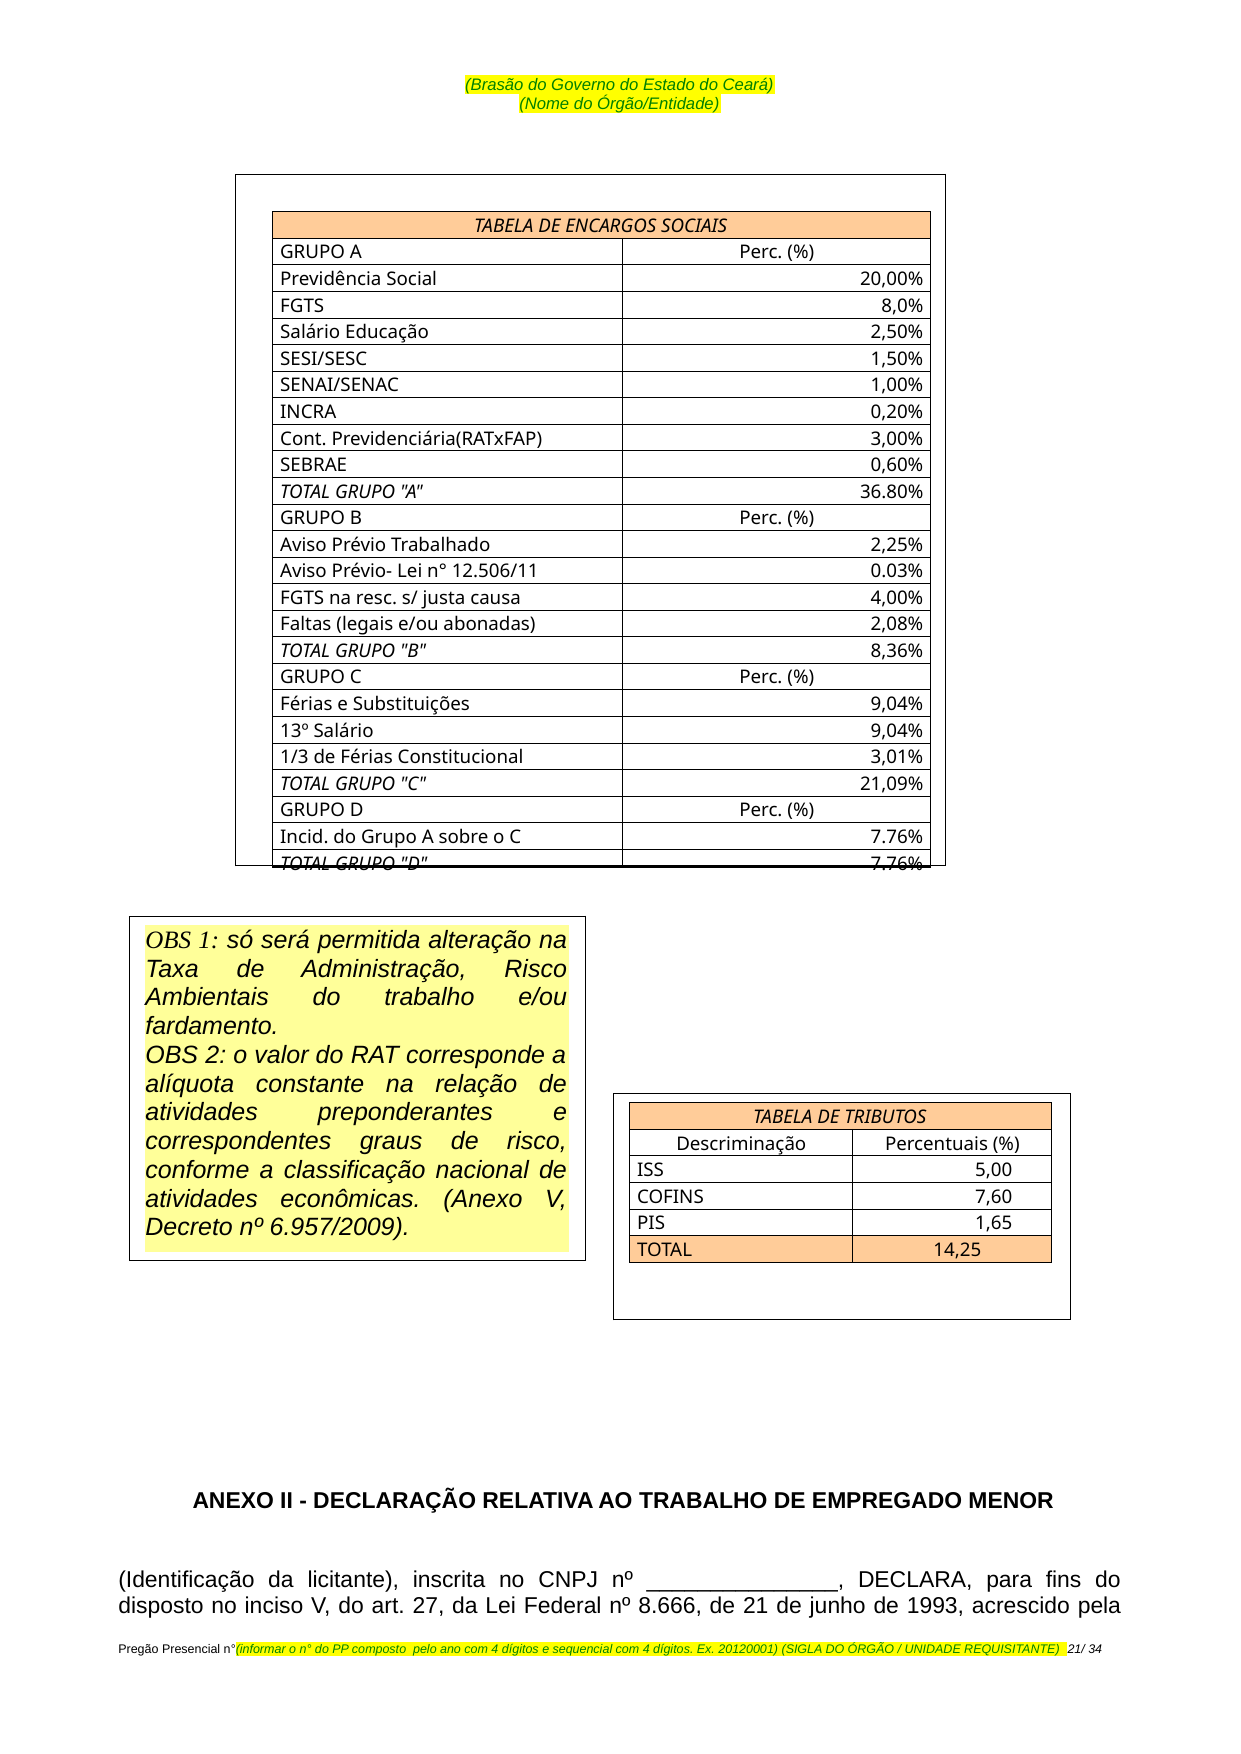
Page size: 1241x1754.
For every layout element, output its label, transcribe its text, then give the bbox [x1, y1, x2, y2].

table_cell 36,80% [623, 478, 930, 503]
table_cell 8,0% [623, 292, 930, 317]
table_header TABELA DE ENCARGOS SOCIAIS [273, 212, 930, 238]
table_cell FGTS [273, 292, 622, 317]
table_cell Previdência Social [273, 265, 622, 291]
table_cell ISS [630, 1156, 852, 1182]
table_cell 1,50% [623, 345, 930, 371]
table_cell 13º Salário [273, 717, 622, 742]
table_cell Faltas (legais e/ou abonadas) [273, 611, 622, 636]
table_cell Perc. (%) [623, 239, 930, 264]
table_cell 3,00% [623, 425, 930, 450]
table_cell TOTAL [630, 1236, 852, 1262]
table_cell 1,65 [853, 1210, 1051, 1235]
table_cell Descriminação [630, 1130, 852, 1155]
text (Identificação da licitante), inscrita no CNPJ nº _______________, DECLARA, para fins do disposto no inciso V, do art. 27, da Lei Federal nº 8.666, de 21 de junho de 1993, acrescido pela [118, 1566, 1122, 1619]
table_cell GRUPO D [273, 797, 622, 822]
table_cell INCRA [273, 398, 622, 424]
table_cell 0,60% [623, 451, 930, 477]
table_cell GRUPO B [273, 505, 622, 530]
table_cell Perc. (%) [623, 505, 930, 530]
table_header TABELA DE TRIBUTOS [630, 1103, 1051, 1129]
table_cell Perc. (%) [623, 797, 930, 822]
table_cell 21,09% [623, 770, 930, 796]
table_cell 1/3 de Férias Constitucional [273, 744, 622, 769]
table_cell 5,00 [853, 1156, 1051, 1182]
table_cell 7,60 [853, 1183, 1051, 1208]
table_cell Percentuais (%) [853, 1130, 1051, 1155]
table_cell Incid. do Grupo A sobre o C [273, 823, 622, 849]
table_cell Perc. (%) [623, 664, 930, 689]
table_cell Salário Educação [273, 319, 622, 344]
table_cell TOTAL GRUPO "D" [273, 850, 622, 865]
text OBS 1: só será permitida alteração na Taxa de Administração, Risco Ambientais do trabalho e/ou fardamento. [145, 925, 569, 1040]
table_cell TOTAL GRUPO "C" [273, 770, 622, 796]
table_cell 9,04% [623, 717, 930, 742]
table_cell 2,50% [623, 319, 930, 344]
table_cell Férias e Substituições [273, 690, 622, 716]
table_cell 7,76% [623, 850, 930, 865]
table_cell 2,25% [623, 531, 930, 557]
table_cell 20,00% [623, 265, 930, 291]
table_cell 0,20% [623, 398, 930, 424]
table_cell TOTAL GRUPO "A" [273, 478, 622, 503]
table_cell Cont. Previdenciária(RATxFAP) [273, 425, 622, 450]
table_cell GRUPO A [273, 239, 622, 264]
table_cell FGTS na resc. s/ justa causa [273, 584, 622, 610]
table_cell SEBRAE [273, 451, 622, 477]
table_cell SENAI/SENAC [273, 372, 622, 397]
text ANEXO II - DECLARAÇÃO RELATIVA AO TRABALHO DE EMPREGADO MENOR [118, 1487, 1122, 1513]
text OBS 2: o valor do RAT corresponde a alíquota constante na relação de atividades preponderantes e correspondentes graus de risco, conforme a classificação nacional de atividades econômicas. (Anexo V, Decreto nº 6.957/2009). [145, 1040, 569, 1241]
table_cell 1,00% [623, 372, 930, 397]
table_cell 14,25 [853, 1236, 1051, 1262]
table_cell GRUPO C [273, 664, 622, 689]
table_cell PIS [630, 1210, 852, 1235]
table_cell 2,08% [623, 611, 930, 636]
table_cell TOTAL GRUPO "B" [273, 637, 622, 663]
table_cell 0,03% [623, 558, 930, 583]
table_cell Aviso Prévio- Lei n° 12.506/11 [273, 558, 622, 583]
table_cell 3,01% [623, 744, 930, 769]
table_cell COFINS [630, 1183, 852, 1208]
table_cell 8,36% [623, 637, 930, 663]
table_cell Aviso Prévio Trabalhado [273, 531, 622, 557]
table_cell 4,00% [623, 584, 930, 610]
table_cell SESI/SESC [273, 345, 622, 371]
table_cell 9,04% [623, 690, 930, 716]
table_cell 7,76% [623, 823, 930, 849]
